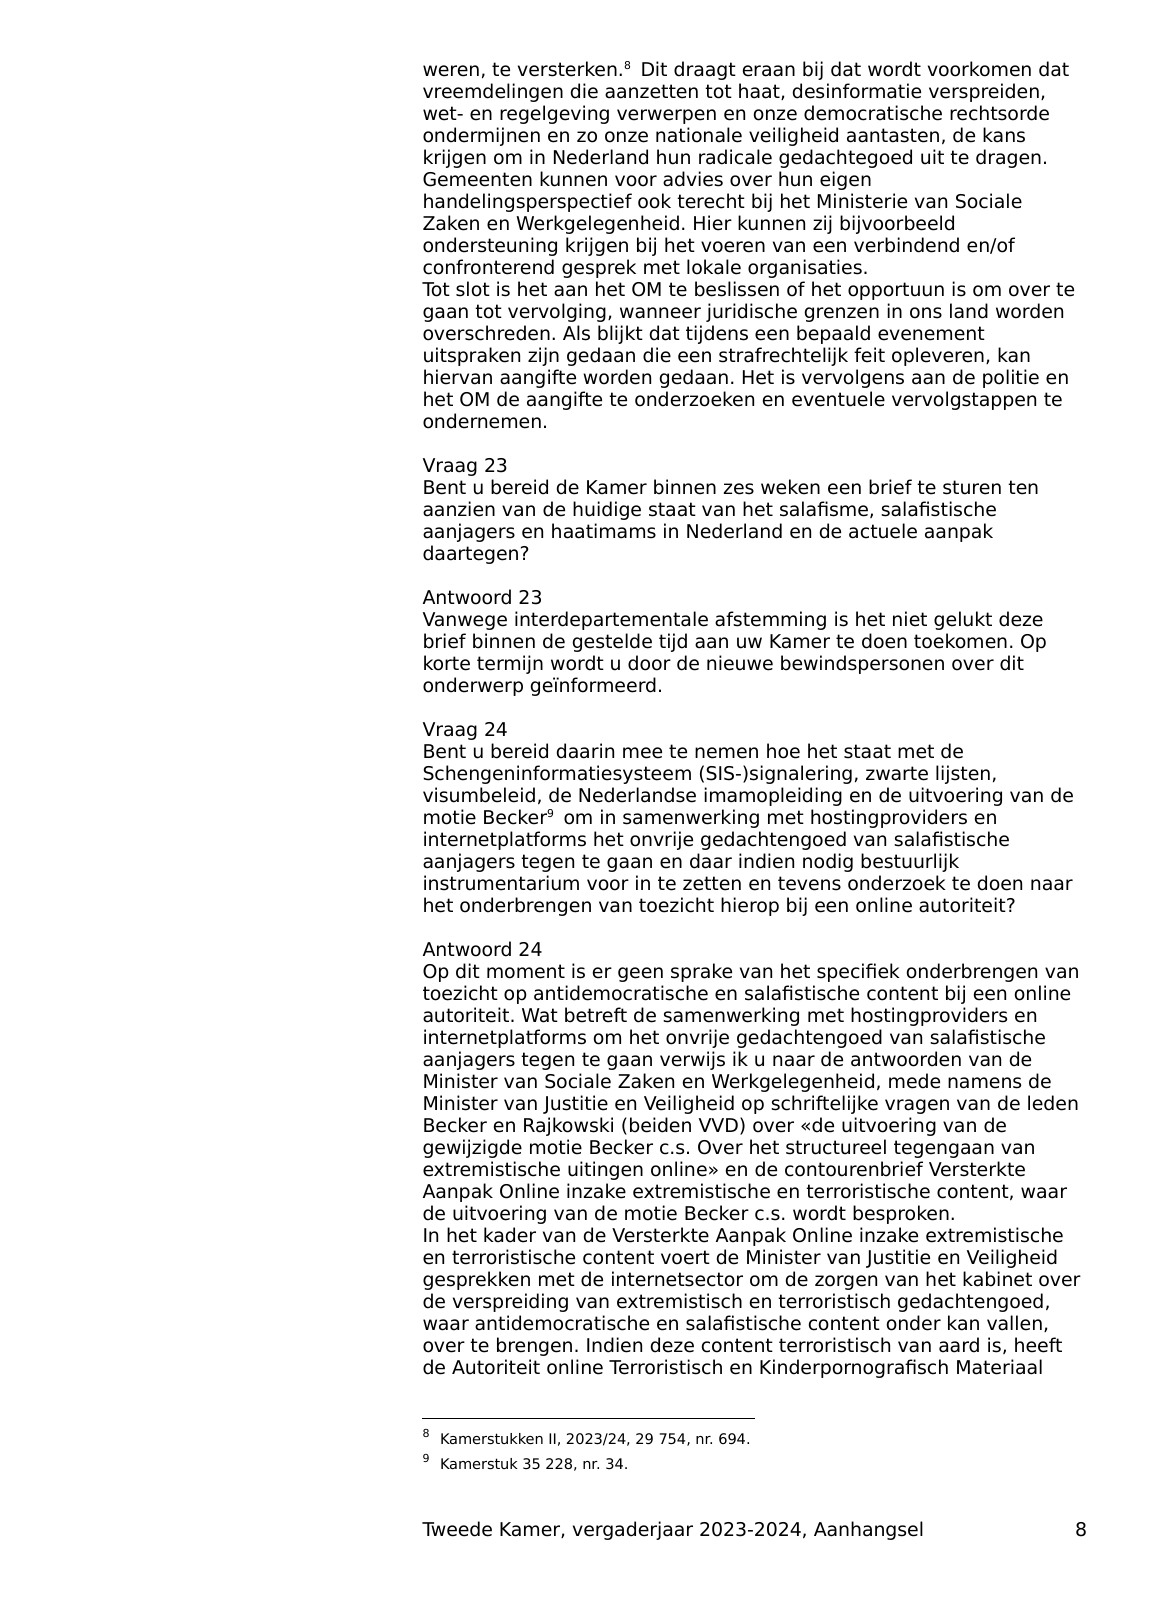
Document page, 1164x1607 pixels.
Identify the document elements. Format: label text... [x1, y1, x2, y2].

text Gemeenten kunnen voor advies over hun eigen handelingsperspectief ook terecht bij het Ministerie van Sociale Zaken en Werkgelegenheid. Hier kunnen zij bijvoorbeeld ondersteuning krijgen bij het voeren van een verbindend en/of confronterend gesprek met lokale organisaties. [422, 169, 1087, 279]
text Bent u bereid daarin mee te nemen hoe het staat met de Schengeninformatiesysteem (SIS-)signalering, zwarte lijsten, visumbeleid, de Nederlandse imamopleiding en de uitvoering van de motie Becker om in samenwerking met hostingproviders en internetplatforms het onvrije gedachtengoed van salafistische aanjagers tegen te gaan en daar indien nodig bestuurlijk instrumentarium voor in te zetten en tevens onderzoek te doen naar het onderbrengen van toezicht hierop bij een online autoriteit? [422, 741, 1087, 917]
text Antwoord 24 [422, 939, 1087, 961]
text In het kader van de Versterkte Aanpak Online inzake extremistische en terroristische content voert de Minister van Justitie en Veiligheid gesprekken met de internetsector om de zorgen van het kabinet over de verspreiding van extremistisch en terroristisch gedachtengoed, waar antidemocratische en salafistische content onder kan vallen, over te brengen. Indien deze content terroristisch van aard is, heeft de Autoriteit online Terroristisch en Kinderpornografisch Materiaal [422, 1225, 1087, 1379]
text Vanwege interdepartementale afstemming is het niet gelukt deze brief binnen de gestelde tijd aan uw Kamer te doen toekomen. Op korte termijn wordt u door de nieuwe bewindspersonen over dit onderwerp geïnformeerd. [422, 609, 1087, 697]
text Op dit moment is er geen sprake van het specifiek onderbrengen van toezicht op antidemocratische en salafistische content bij een online autoriteit. Wat betreft de samenwerking met hostingproviders en internetplatforms om het onvrije gedachtengoed van salafistische aanjagers tegen te gaan verwijs ik u naar de antwoorden van de Minister van Sociale Zaken en Werkgelegenheid, mede namens de Minister van Justitie en Veiligheid op schriftelijke vragen van de leden Becker en Rajkowski (beiden VVD) over «de uitvoering van de gewijzigde motie Becker c.s. Over het structureel tegengaan van extremistische uitingen online» en de contourenbrief Versterkte Aanpak Online inzake extremistische en terroristische content, waar de uitvoering van de motie Becker c.s. wordt besproken. [422, 961, 1087, 1225]
text Antwoord 23 [422, 587, 1087, 609]
text weren, te versterken. Dit draagt eraan bij dat wordt voorkomen dat vreemdelingen die aanzetten tot haat, desinformatie verspreiden, wet- en regelgeving verwerpen en onze democratische rechtsorde ondermijnen en zo onze nationale veiligheid aantasten, de kans krijgen om in Nederland hun radicale gedachtegoed uit te dragen. [422, 59, 1087, 169]
text Kamerstukken II, 2023/24, 29 754, nr. 694. [422, 1427, 1087, 1449]
text Vraag 24 [422, 719, 1087, 741]
text Kamerstuk 35 228, nr. 34. [422, 1452, 1087, 1474]
text Tot slot is het aan het OM te beslissen of het opportuun is om over te gaan tot vervolging, wanneer juridische grenzen in ons land worden overschreden. Als blijkt dat tijdens een bepaald evenement uitspraken zijn gedaan die een strafrechtelijk feit opleveren, kan hiervan aangifte worden gedaan. Het is vervolgens aan de politie en het OM de aangifte te onderzoeken en eventuele vervolgstappen te ondernemen. [422, 279, 1087, 433]
text Vraag 23 [422, 455, 1087, 477]
text Bent u bereid de Kamer binnen zes weken een brief te sturen ten aanzien van de huidige staat van het salafisme, salafistische aanjagers en haatimams in Nederland en de actuele aanpak daartegen? [422, 477, 1087, 565]
